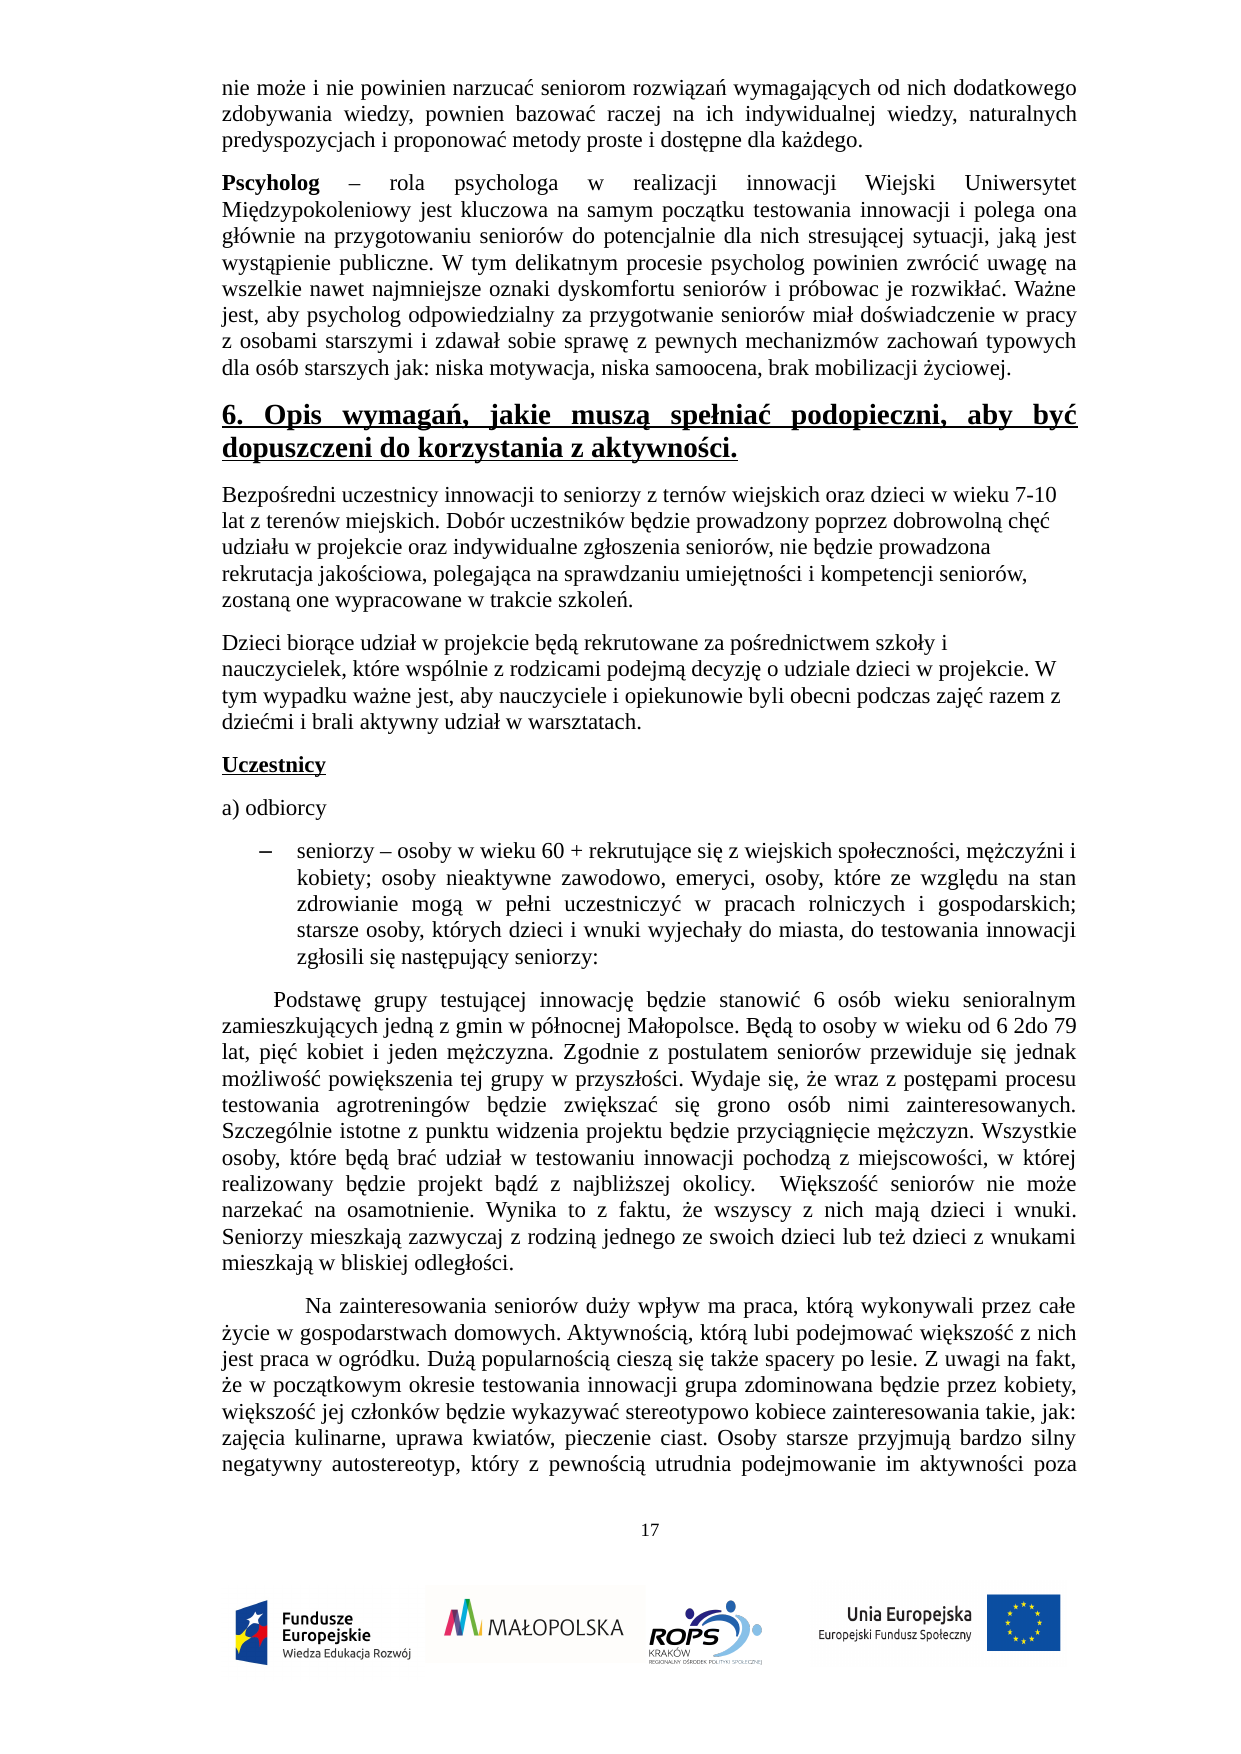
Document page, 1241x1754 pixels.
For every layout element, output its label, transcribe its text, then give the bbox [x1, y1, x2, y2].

list Podstawę grupy testującej innowację będzie stanowić 6 osób wieku senioralnym zamieszkujących jedną z gmin w północnej Małopolsce. Będą to osoby w wieku od 6 2do 79 lat, pięć kobiet i jeden mężczyzna. Zgodnie z postulatem seniorów przewiduje się jednak możliwość powiększenia tej grupy w przyszłości. Wydaje się, że wraz z postępami procesu testowania agrotreningów będzie zwiększać się grono osób nimi zainteresowanych. Szczególnie istotne z punktu widzenia projektu będzie przyciągnięcie mężczyzn. Wszystkie osoby, które będą brać udział w testowaniu innowacji pochodzą z miejscowości, w której realizowany będzie projekt bądź z najbliższej okolicy. Większość seniorów nie może narzekać na osamotnienie. Wynika to z faktu, że wszyscy z nich mają dzieci i wnuki. Seniorzy mieszkają zazwyczaj z rodziną jednego ze swoich dzieci lub też dzieci z wnukami mieszkają w bliskiej odległości. [222, 986, 1078, 1276]
text dopuszczeni do korzystania z aktywności. [222, 428, 1078, 464]
text nie może i nie powinien narzucać seniorom rozwiązań wymagających od nich dodatkowego zdobywania wiedzy, pownien bazować raczej na ich indywidualnej wiedzy, naturalnych predyspozycjach i proponować metody proste i dostępne dla każdego. [222, 74, 1078, 153]
list seniorzy – osoby w wieku 60 + rekrutujące się z wiejskich społeczności, mężczyźni i kobiety; osoby nieaktywne zawodowo, emeryci, osoby, które ze względu na stan zdrowianie mogą w pełni uczestniczyć w pracach rolniczych i gospodarskich; starsze osoby, których dzieci i wnuki wyjechały do miasta, do testowania innowacji zgłosili się następujący seniorzy: [259, 837, 1078, 969]
text Bezpośredni uczestnicy innowacji to seniorzy z ternów wiejskich oraz dzieci w wieku 7-10 lat z terenów miejskich. Dobór uczestników będzie prowadzony poprzez dobrowolną chęć udziału w projekcie oraz indywidualne zgłoszenia seniorów, nie będzie prowadzona rekrutacja jakościowa, polegająca na sprawdzaniu umiejętności i kompetencji seniorów, zostaną one wypracowane w trakcie szkoleń. [222, 481, 1078, 612]
text Pscyholog – rola psychologa w realizacji innowacji Wiejski Uniwersytet Międzypokoleniowy jest kluczowa na samym początku testowania innowacji i polega ona głównie na przygotowaniu seniorów do potencjalnie dla nich stresującej sytuacji, jaką jest wystąpienie publiczne. W tym delikatnym procesie psycholog powinien zwrócić uwagę na wszelkie nawet najmniejsze oznaki dyskomfortu seniorów i próbowac je rozwikłać. Ważne jest, aby psycholog odpowiedzialny za przygotwanie seniorów miał doświadczenie w pracy z osobami starszymi i zdawał sobie sprawę z pewnych mechanizmów zachowań typowych dla osób starszych jak: niska motywacja, niska samoocena, brak mobilizacji życiowej. [222, 169, 1078, 380]
list Na zainteresowania seniorów duży wpływ ma praca, którą wykonywali przez całe życie w gospodarstwach domowych. Aktywnością, którą lubi podejmować większość z nich jest praca w ogródku. Dużą popularnością cieszą się także spacery po lesie. Z uwagi na fakt, że w początkowym okresie testowania innowacji grupa zdominowana będzie przez kobiety, większość jej członków będzie wykazywać stereotypowo kobiece zainteresowania takie, jak: zajęcia kulinarne, uprawa kwiatów, pieczenie ciast. Osoby starsze przyjmują bardzo silny negatywny autostereotyp, który z pewnością utrudnia podejmowanie im aktywności poza [222, 1292, 1078, 1477]
text Uczestnicy [222, 751, 1078, 778]
text a) odbiorcy [222, 794, 1078, 821]
text Dzieci biorące udział w projekcie będą rekrutowane za pośrednictwem szkoły i nauczycielek, które wspólnie z rodzicami podejmą decyzję o udziale dzieci w projekcie. W tym wypadku ważne jest, aby nauczyciele i opiekunowie byli obecni podczas zajęć razem z dziećmi i brali aktywny udział w warsztatach. [222, 629, 1078, 734]
text 6. Opis wymagań, jakie muszą spełniać podopieczni, aby być [222, 397, 1078, 426]
